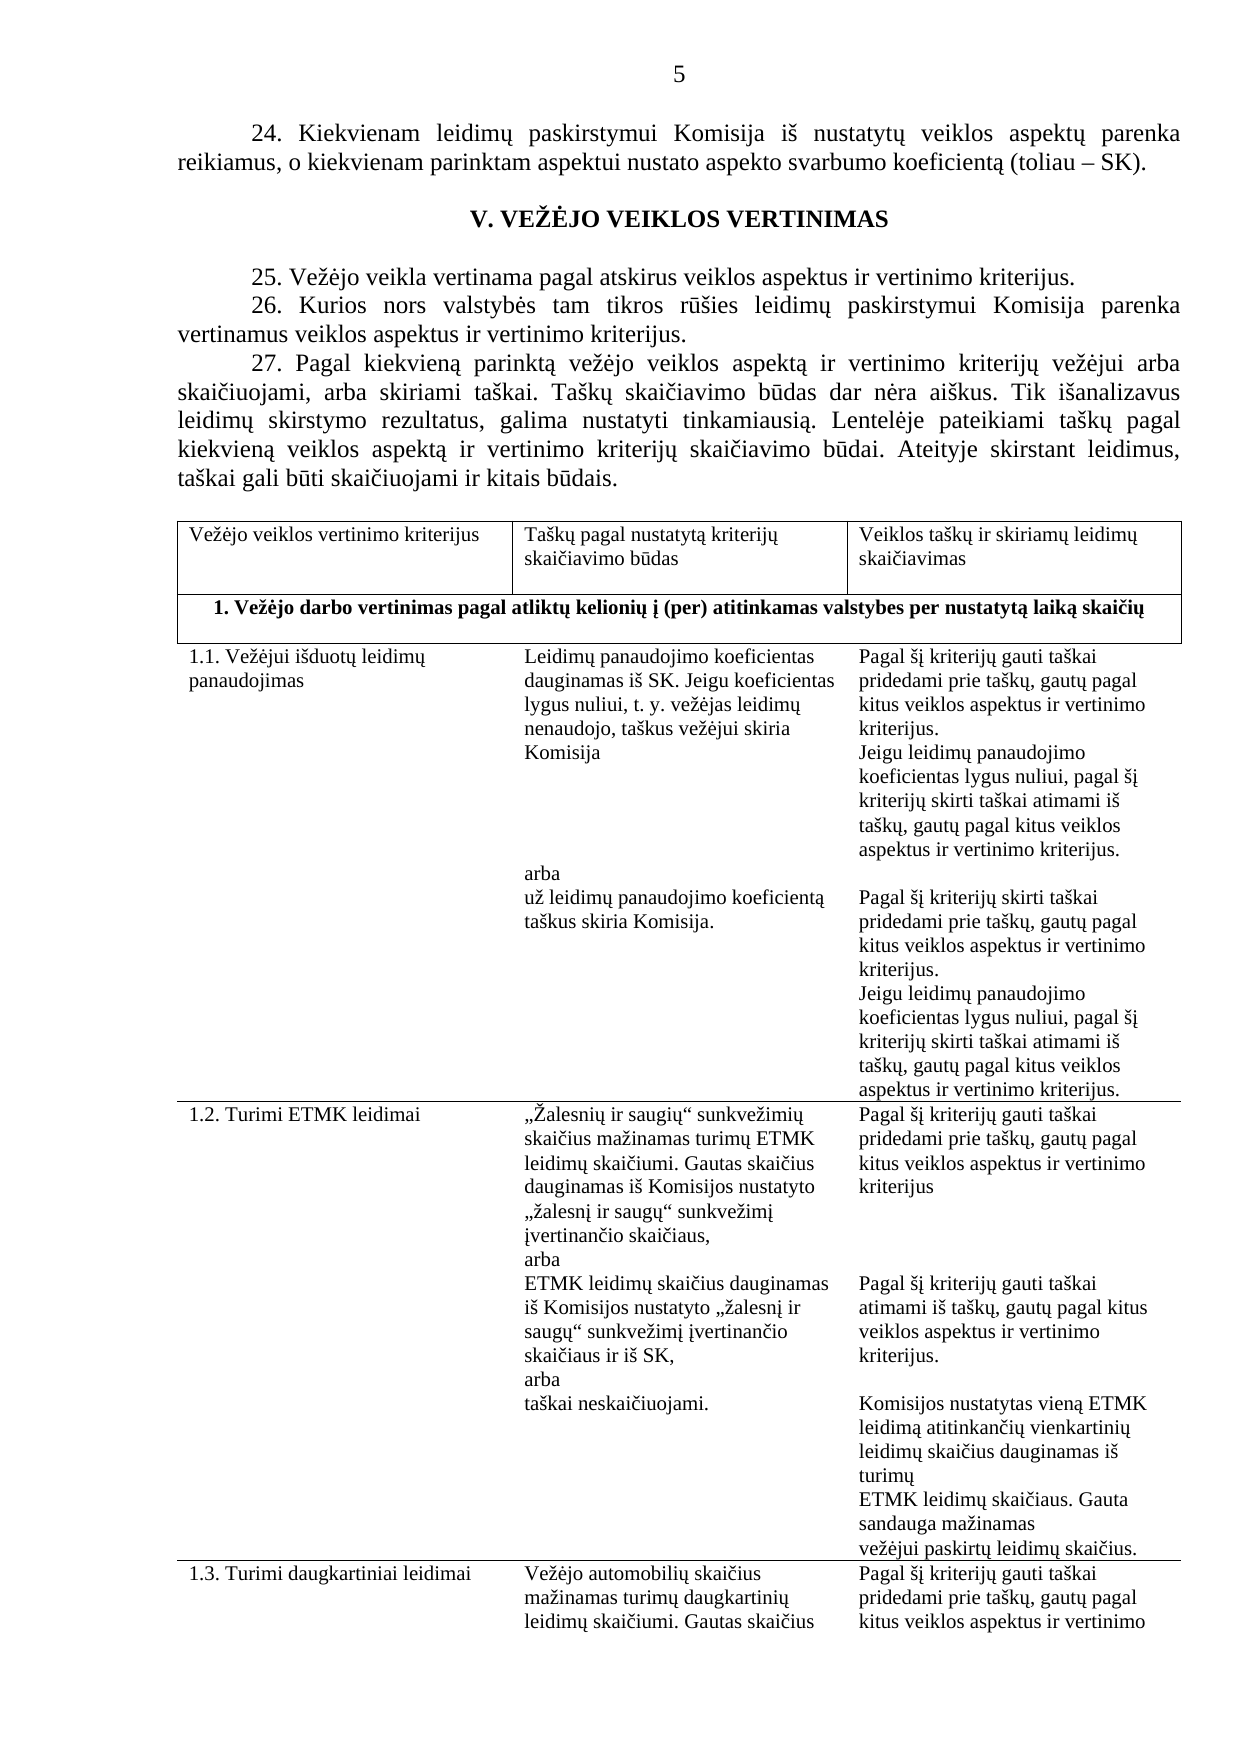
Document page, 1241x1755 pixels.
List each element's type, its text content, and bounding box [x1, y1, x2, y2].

table_cell ETMK leidimų skaičius dauginamas iš Komisijos nustatyto „žalesnį ir saugų“ sunkvežimį įvertinančio skaičiaus ir iš SK, [513, 1271, 847, 1367]
table_cell Komisijos nustatytas vieną ETMK leidimą atitinkančių vienkartinių leidimų skaičius dauginamas iš turimų ETMK leidimų skaičiaus. Gauta sandauga mažinamas vežėjui paskirtų leidimų skaičius. [848, 1391, 1181, 1559]
table_cell už leidimų panaudojimo koeficientą taškus skiria Komisija. [513, 885, 847, 1101]
table_cell Vežėjo automobilių skaičius mažinamas turimų daugkartinių leidimų skaičiumi. Gautas skaičius [513, 1561, 847, 1633]
table_cell „Žalesnių ir saugių“ sunkvežimių skaičius mažinamas turimų ETMK leidimų skaičiumi. Gautas skaičius dauginamas iš Komisijos nustatyto „žalesnį ir saugų“ sunkvežimį įvertinančio skaičiaus, [513, 1102, 847, 1247]
table_cell [177, 1367, 513, 1391]
table_cell 1. Vežėjo darbo vertinimas pagal atliktų kelionių į (per) atitinkamas valstybes per nustatytą laiką skaičių [178, 595, 1181, 643]
table_cell Pagal šį kriterijų gauti taškai pridedami prie taškų, gautų pagal kitus veiklos aspektus ir vertinimo [848, 1561, 1181, 1633]
table_cell [177, 1271, 513, 1367]
table_cell [177, 1391, 513, 1559]
table_cell Pagal šį kriterijų gauti taškai atimami iš taškų, gautų pagal kitus veiklos aspektus ir vertinimo kriterijus. [848, 1271, 1181, 1367]
table_cell 1.3. Turimi daugkartiniai leidimai [177, 1561, 513, 1633]
table_cell 1.2. Turimi ETMK leidimai [177, 1102, 513, 1247]
table_cell taškai neskaičiuojami. [513, 1391, 847, 1559]
text 24. Kiekvienam leidimų paskirstymui Komisija iš nustatytų veiklos aspektų parenka reikiamus, o kiekvienam parinktam aspektui nustato aspekto svarbumo koeficientą (toliau – SK). [177, 118, 1181, 176]
table_cell [177, 885, 513, 1101]
text V. Vežėjo veiklos vertinimas [177, 204, 1181, 233]
table_cell Pagal šį kriterijų gauti taškai pridedami prie taškų, gautų pagal kitus veiklos aspektus ir vertinimo kriterijus [848, 1102, 1181, 1247]
table_header Taškų pagal nustatytą kriterijų skaičiavimo būdas [513, 522, 847, 594]
table_header Vežėjo veiklos vertinimo kriterijus [178, 522, 512, 594]
table_cell arba [513, 861, 847, 885]
table_cell Leidimų panaudojimo koeficientas dauginamas iš SK. Jeigu koeficientas lygus nuliui, t. y. vežėjas leidimų nenaudojo, taškus vežėjui skiria Komisija [513, 644, 847, 861]
table_cell [848, 861, 1181, 885]
table_cell [177, 861, 513, 885]
table_cell arba [513, 1247, 847, 1271]
text 25. Vežėjo veikla vertinama pagal atskirus veiklos aspektus ir vertinimo kriterijus. [177, 262, 1181, 291]
table_cell 1.1. Vežėjui išduotų leidimų panaudojimas [177, 644, 513, 861]
table_cell [848, 1367, 1181, 1391]
table_cell [177, 1247, 513, 1271]
text 27. Pagal kiekvieną parinktą vežėjo veiklos aspektą ir vertinimo kriterijų vežėjui arba skaičiuojami, arba skiriami taškai. Taškų skaičiavimo būdas dar nėra aiškus. Tik išanalizavus leidimų skirstymo rezultatus, galima nustatyti tinkamiausią. Lentelėje pateikiami taškų pagal kiekvieną veiklos aspektą ir vertinimo kriterijų skaičiavimo būdai. Ateityje skirstant leidimus, taškai gali būti skaičiuojami ir kitais būdais. [177, 348, 1181, 492]
table_cell Pagal šį kriterijų gauti taškai pridedami prie taškų, gautų pagal kitus veiklos aspektus ir vertinimo kriterijus. Jeigu leidimų panaudojimo koeficientas lygus nuliui, pagal šį kriterijų skirti taškai atimami iš taškų, gautų pagal kitus veiklos aspektus ir vertinimo kriterijus. [848, 644, 1181, 861]
table_cell [848, 1247, 1181, 1271]
table_cell Pagal šį kriterijų skirti taškai pridedami prie taškų, gautų pagal kitus veiklos aspektus ir vertinimo kriterijus. Jeigu leidimų panaudojimo koeficientas lygus nuliui, pagal šį kriterijų skirti taškai atimami iš taškų, gautų pagal kitus veiklos aspektus ir vertinimo kriterijus. [848, 885, 1181, 1101]
table_header Veiklos taškų ir skiriamų leidimų skaičiavimas [848, 522, 1181, 594]
table_cell arba [513, 1367, 847, 1391]
text 26. Kurios nors valstybės tam tikros rūšies leidimų paskirstymui Komisija parenka vertinamus veiklos aspektus ir vertinimo kriterijus. [177, 291, 1181, 348]
